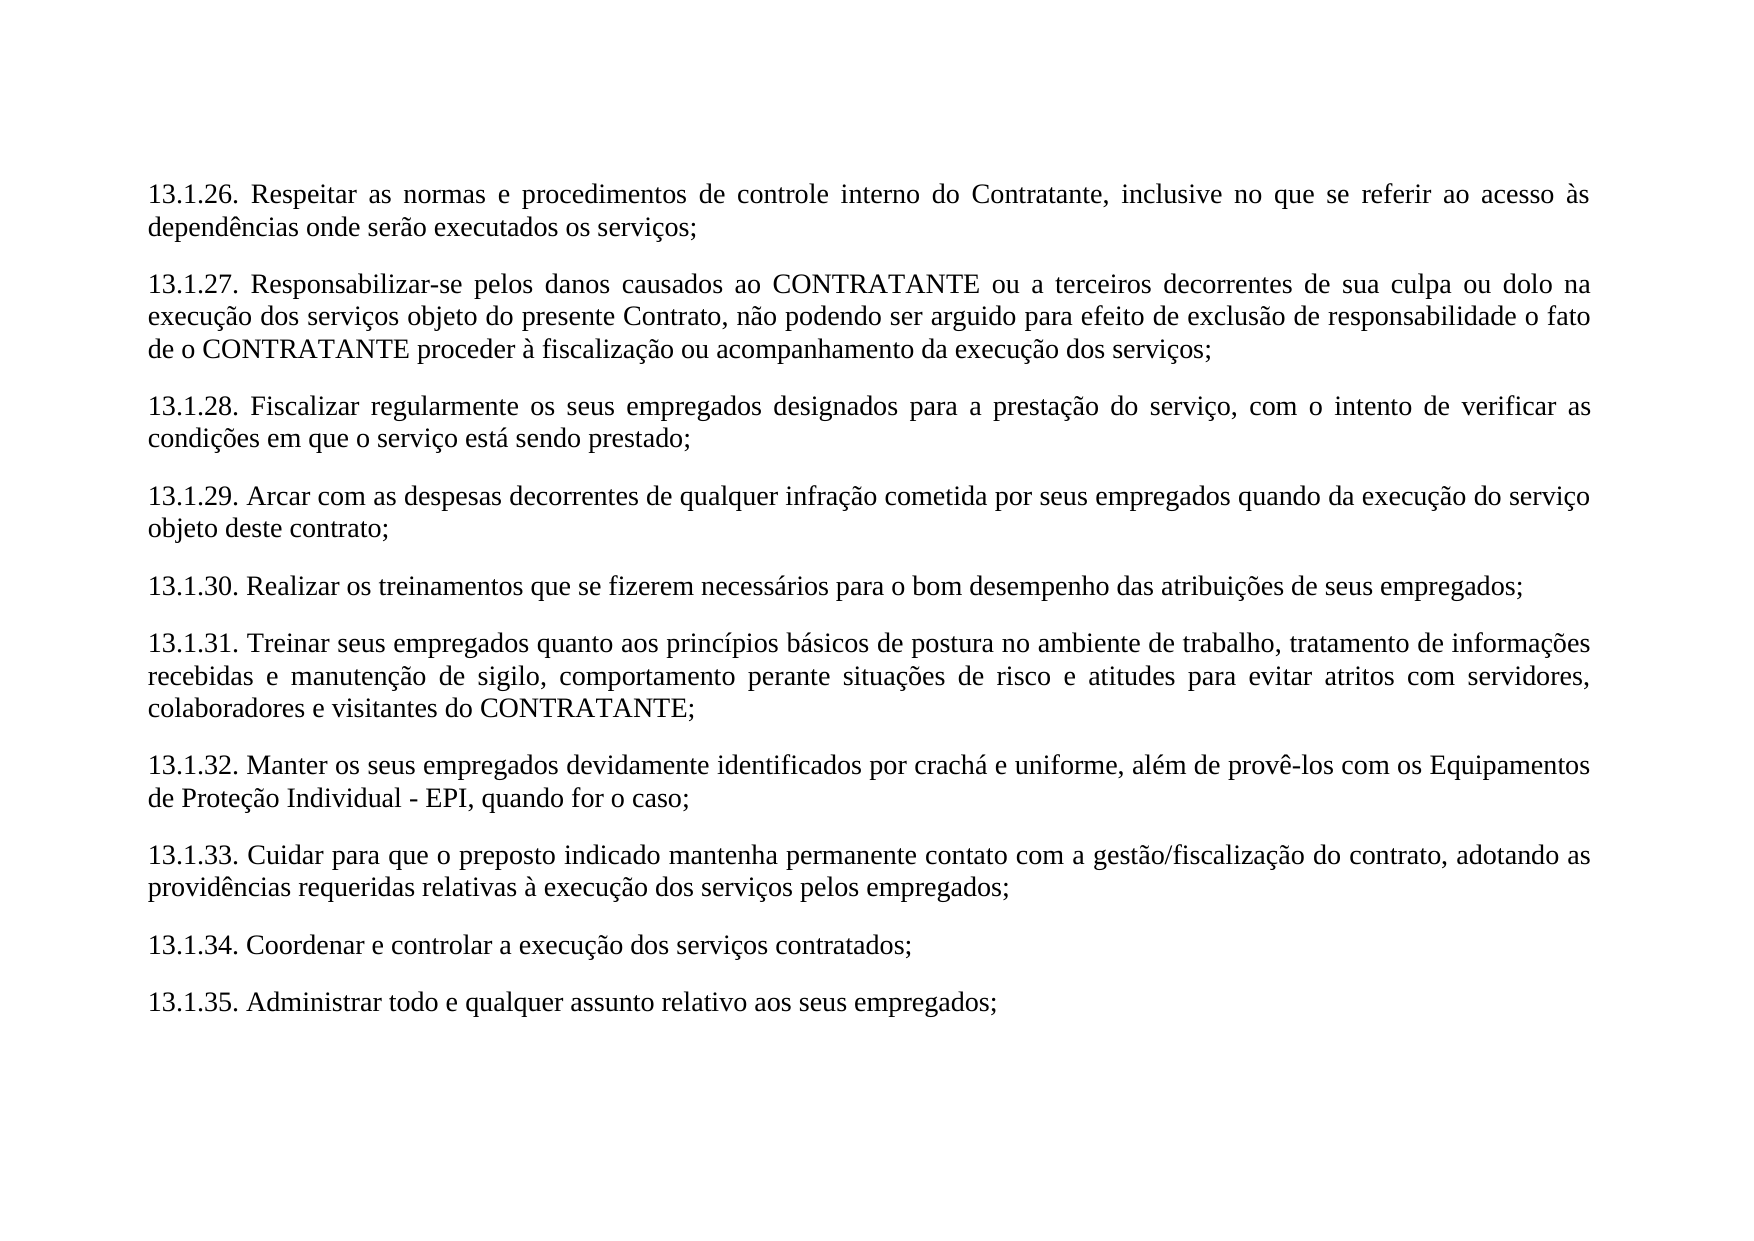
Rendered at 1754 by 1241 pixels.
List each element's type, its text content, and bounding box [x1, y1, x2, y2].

text 13.1.28. Fiscalizar regularmente os seus empregados designados para a prestação do serviço, com o intento de verificar as condições em que o serviço está sendo prestado; [148, 389, 1594, 454]
text 13.1.26. Respeitar as normas e procedimentos de controle interno do Contratante, inclusive no que se referir ao acesso às dependências onde serão executados os serviços; [148, 177, 1594, 242]
text 13.1.35. Administrar todo e qualquer assunto relativo aos seus empregados; [148, 985, 1594, 1018]
text 13.1.31. Treinar seus empregados quanto aos princípios básicos de postura no ambiente de trabalho, tratamento de informações recebidas e manutenção de sigilo, comportamento perante situações de risco e atitudes para evitar atritos com servidores, colaboradores e visitantes do CONTRATANTE; [148, 626, 1594, 723]
text 13.1.30. Realizar os treinamentos que se fizerem necessários para o bom desempenho das atribuições de seus empregados; [148, 569, 1594, 601]
text 13.1.27. Responsabilizar-se pelos danos causados ao CONTRATANTE ou a terceiros decorrentes de sua culpa ou dolo na execução dos serviços objeto do presente Contrato, não podendo ser arguido para efeito de exclusão de responsabilidade o fato de o CONTRATANTE proceder à fiscalização ou acompanhamento da execução dos serviços; [148, 267, 1594, 364]
text 13.1.32. Manter os seus empregados devidamente identificados por crachá e uniforme, além de provê-los com os Equipamentos de Proteção Individual - EPI, quando for o caso; [148, 748, 1594, 813]
text 13.1.33. Cuidar para que o preposto indicado mantenha permanente contato com a gestão/fiscalização do contrato, adotando as providências requeridas relativas à execução dos serviços pelos empregados; [148, 838, 1594, 903]
text 13.1.29. Arcar com as despesas decorrentes de qualquer infração cometida por seus empregados quando da execução do serviço objeto deste contrato; [148, 479, 1594, 544]
text 13.1.34. Coordenar e controlar a execução dos serviços contratados; [148, 928, 1594, 960]
